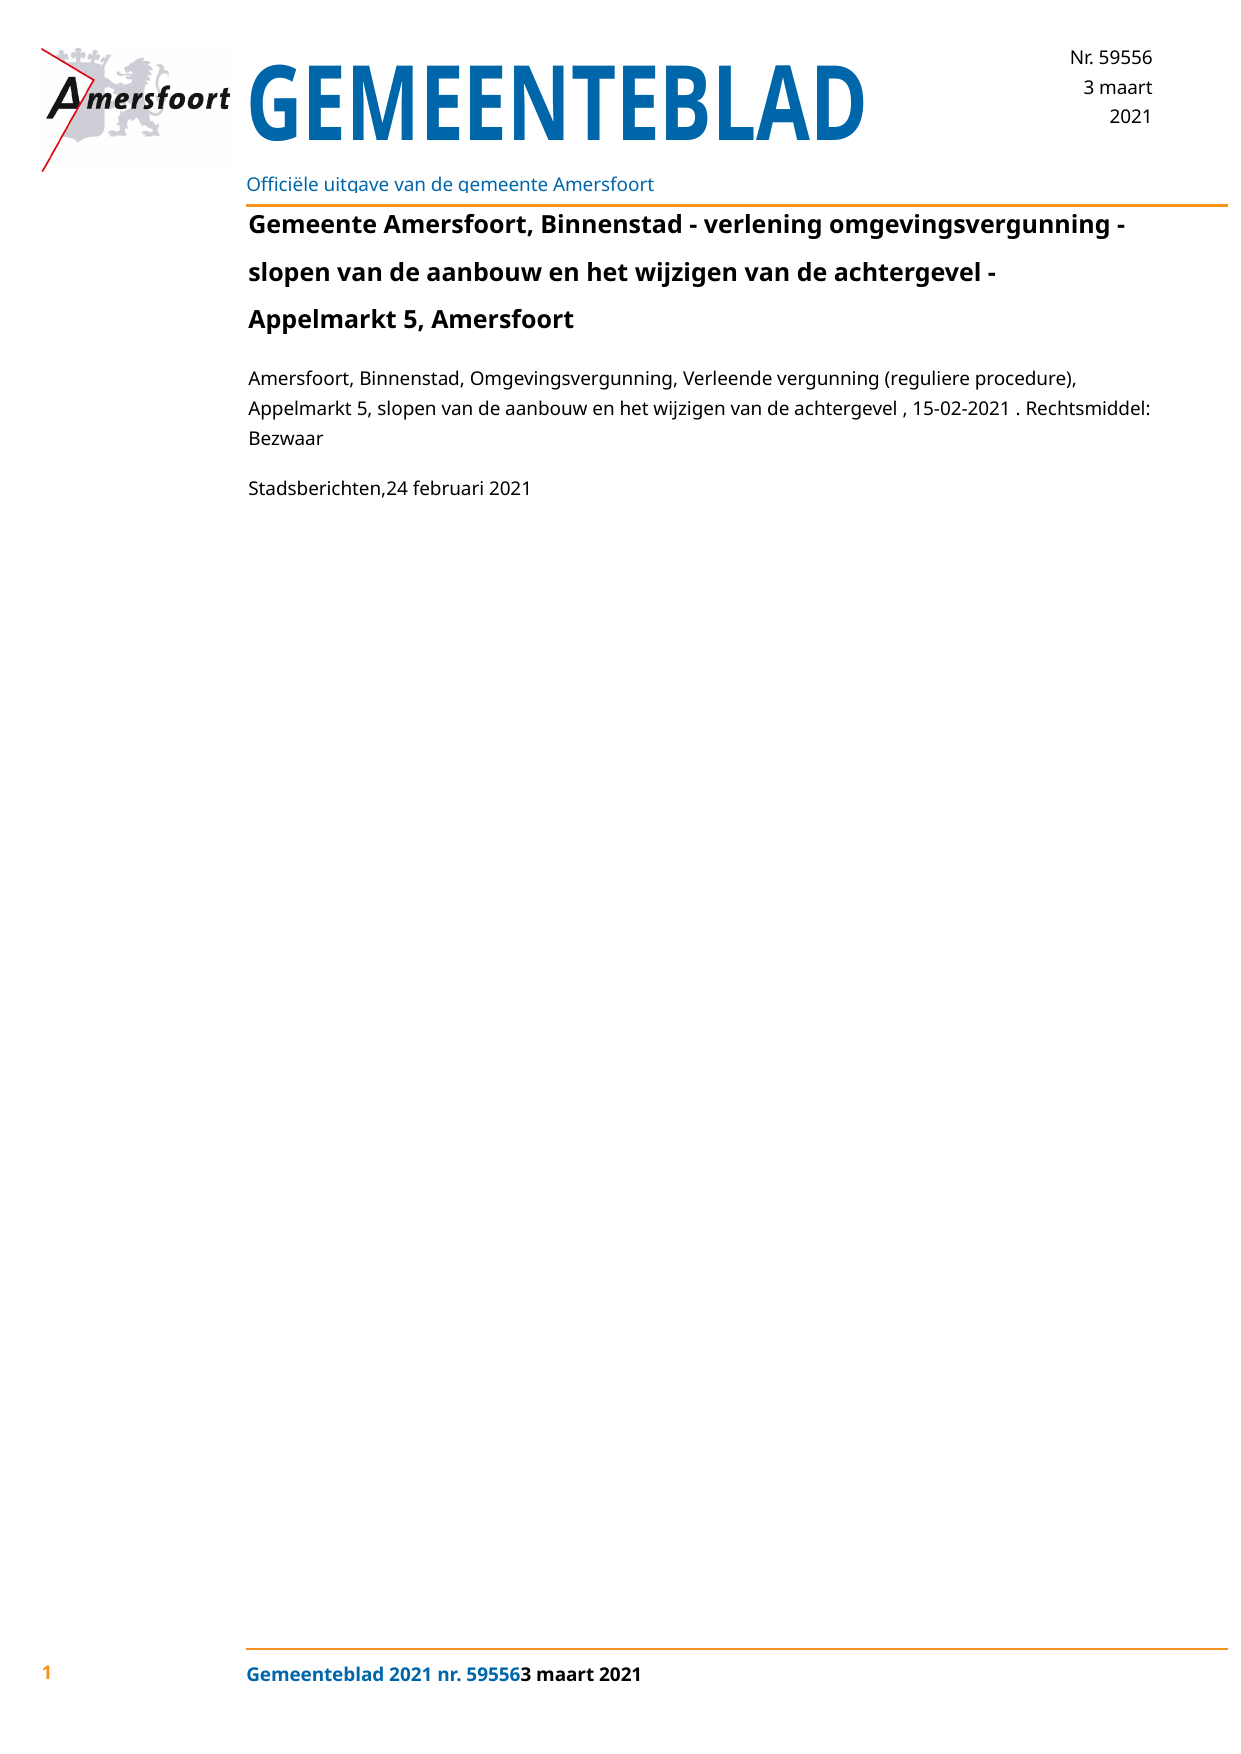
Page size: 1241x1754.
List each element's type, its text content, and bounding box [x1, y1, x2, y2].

text Amersfoort, Binnenstad, Omgevingsvergunning, Verleende vergunning (reguliere procedure), Appelmarkt 5, slopen van de aanbouw en het wijzigen van de achtergevel , 15-02-2021 . Rechtsmiddel: Bezwaar [248, 366, 1152, 450]
text Stadsberichten,24 februari 2021 [248, 475, 1152, 501]
text Gemeente Amersfoort, Binnenstad - verlening omgevingsvergunning - slopen van de aanbouw en het wijzigen van de achtergevel - Appelmarkt 5, Amersfoort [248, 207, 1152, 336]
picture [41, 47, 231, 172]
